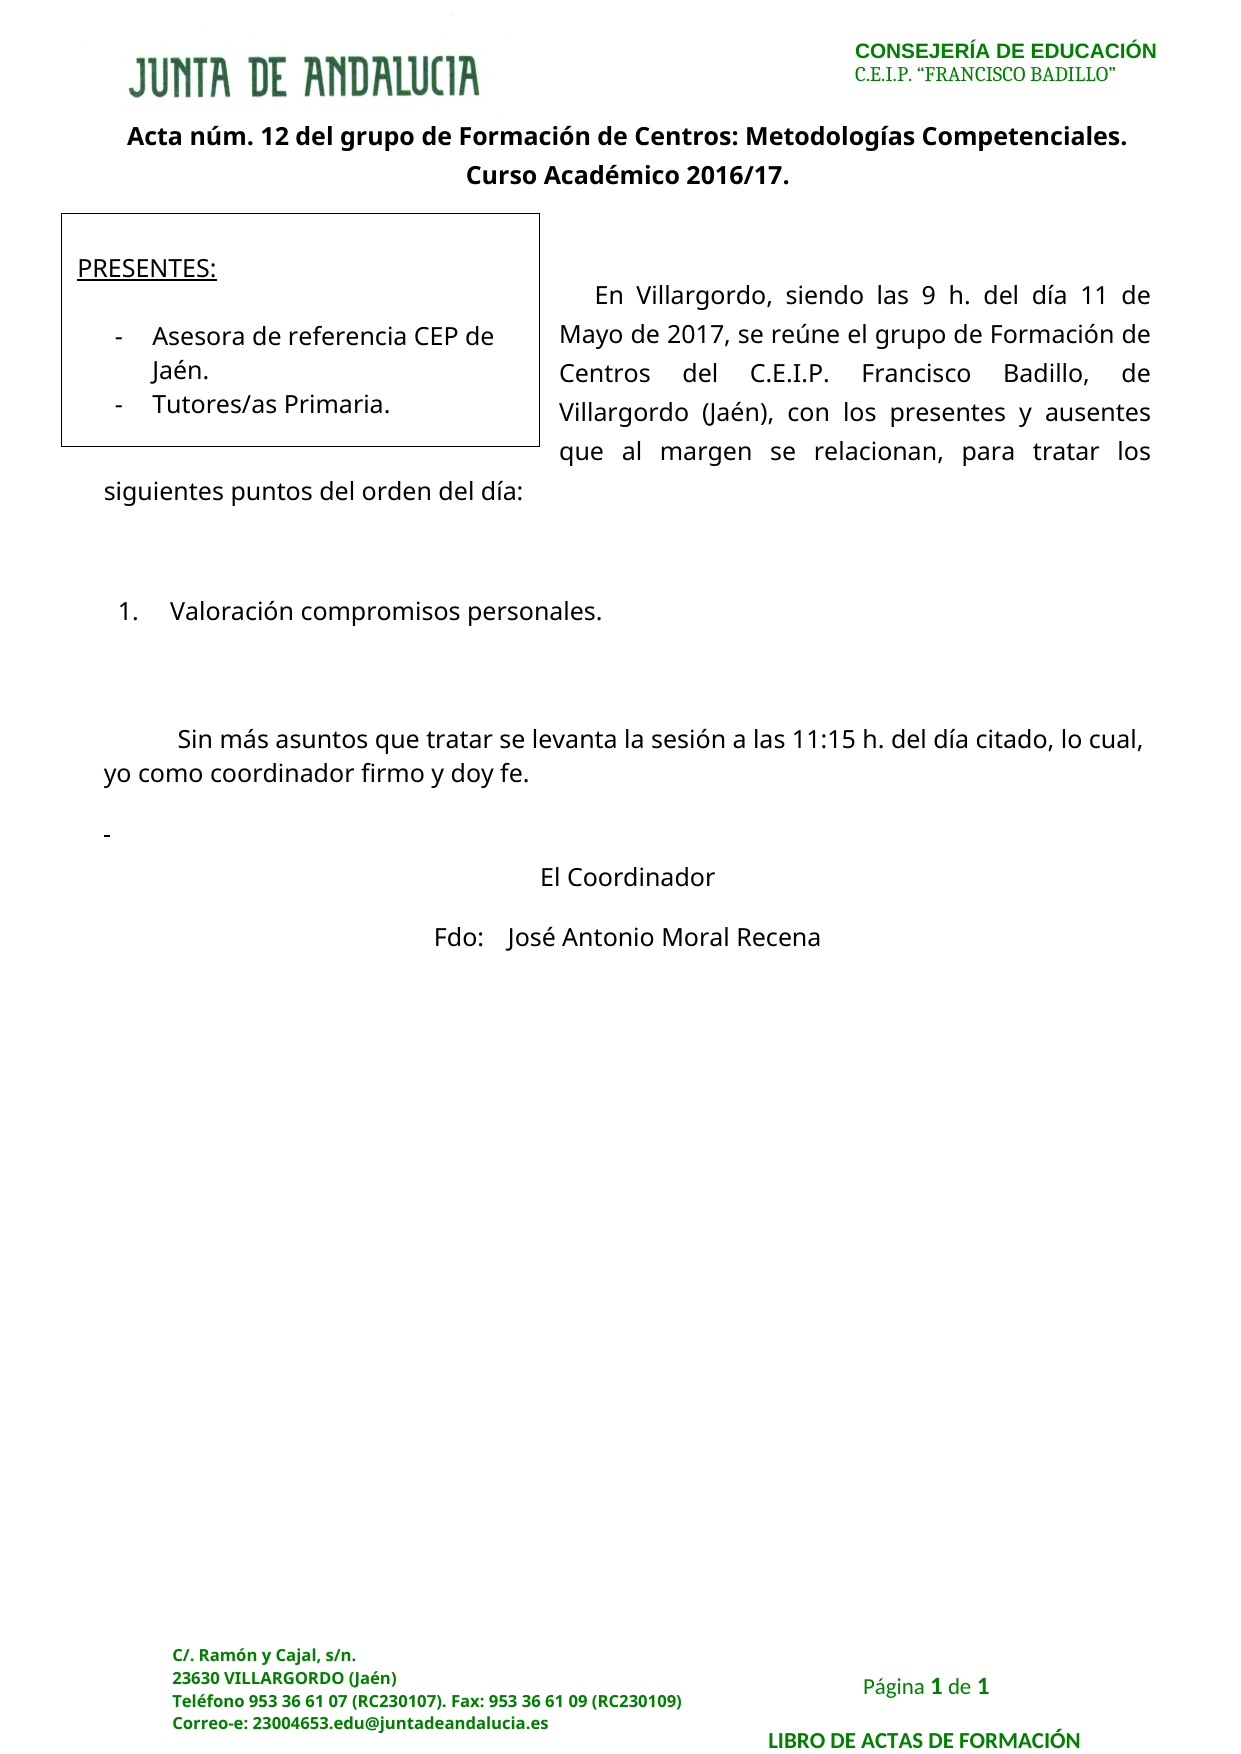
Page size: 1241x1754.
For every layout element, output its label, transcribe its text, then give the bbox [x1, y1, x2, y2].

text Curso Académico 2016/17. [103, 157, 1152, 191]
picture [78, 7, 527, 128]
text Acta núm. 12 del grupo de Formación de Centros: Metodologías Competenciales. [103, 118, 1152, 152]
text Sin más asuntos que tratar se levanta la sesión a las 11:15 h. del día citado, lo cual, yo como coordinador firmo y doy fe. [103, 721, 1152, 789]
list Tutores/as Primaria. [114, 387, 523, 421]
list Asesora de referencia CEP de Jaén. [114, 318, 523, 387]
text Fdo: José Antonio Moral Recena [103, 919, 1152, 953]
list Valoración compromisos personales. [139, 593, 1152, 627]
text El Coordinador [103, 859, 1152, 893]
text PRESENTES: [77, 250, 523, 284]
text En Villargordo, siendo las 9 h. del día 11 de Mayo de 2017, se reúne el grupo de Formación de Centros del C.E.I.P. Francisco Badillo, de Villargordo (Jaén), con los presentes y ausentes que al margen se relacionan, para tratar los siguientes puntos del orden del día: [103, 277, 1152, 507]
